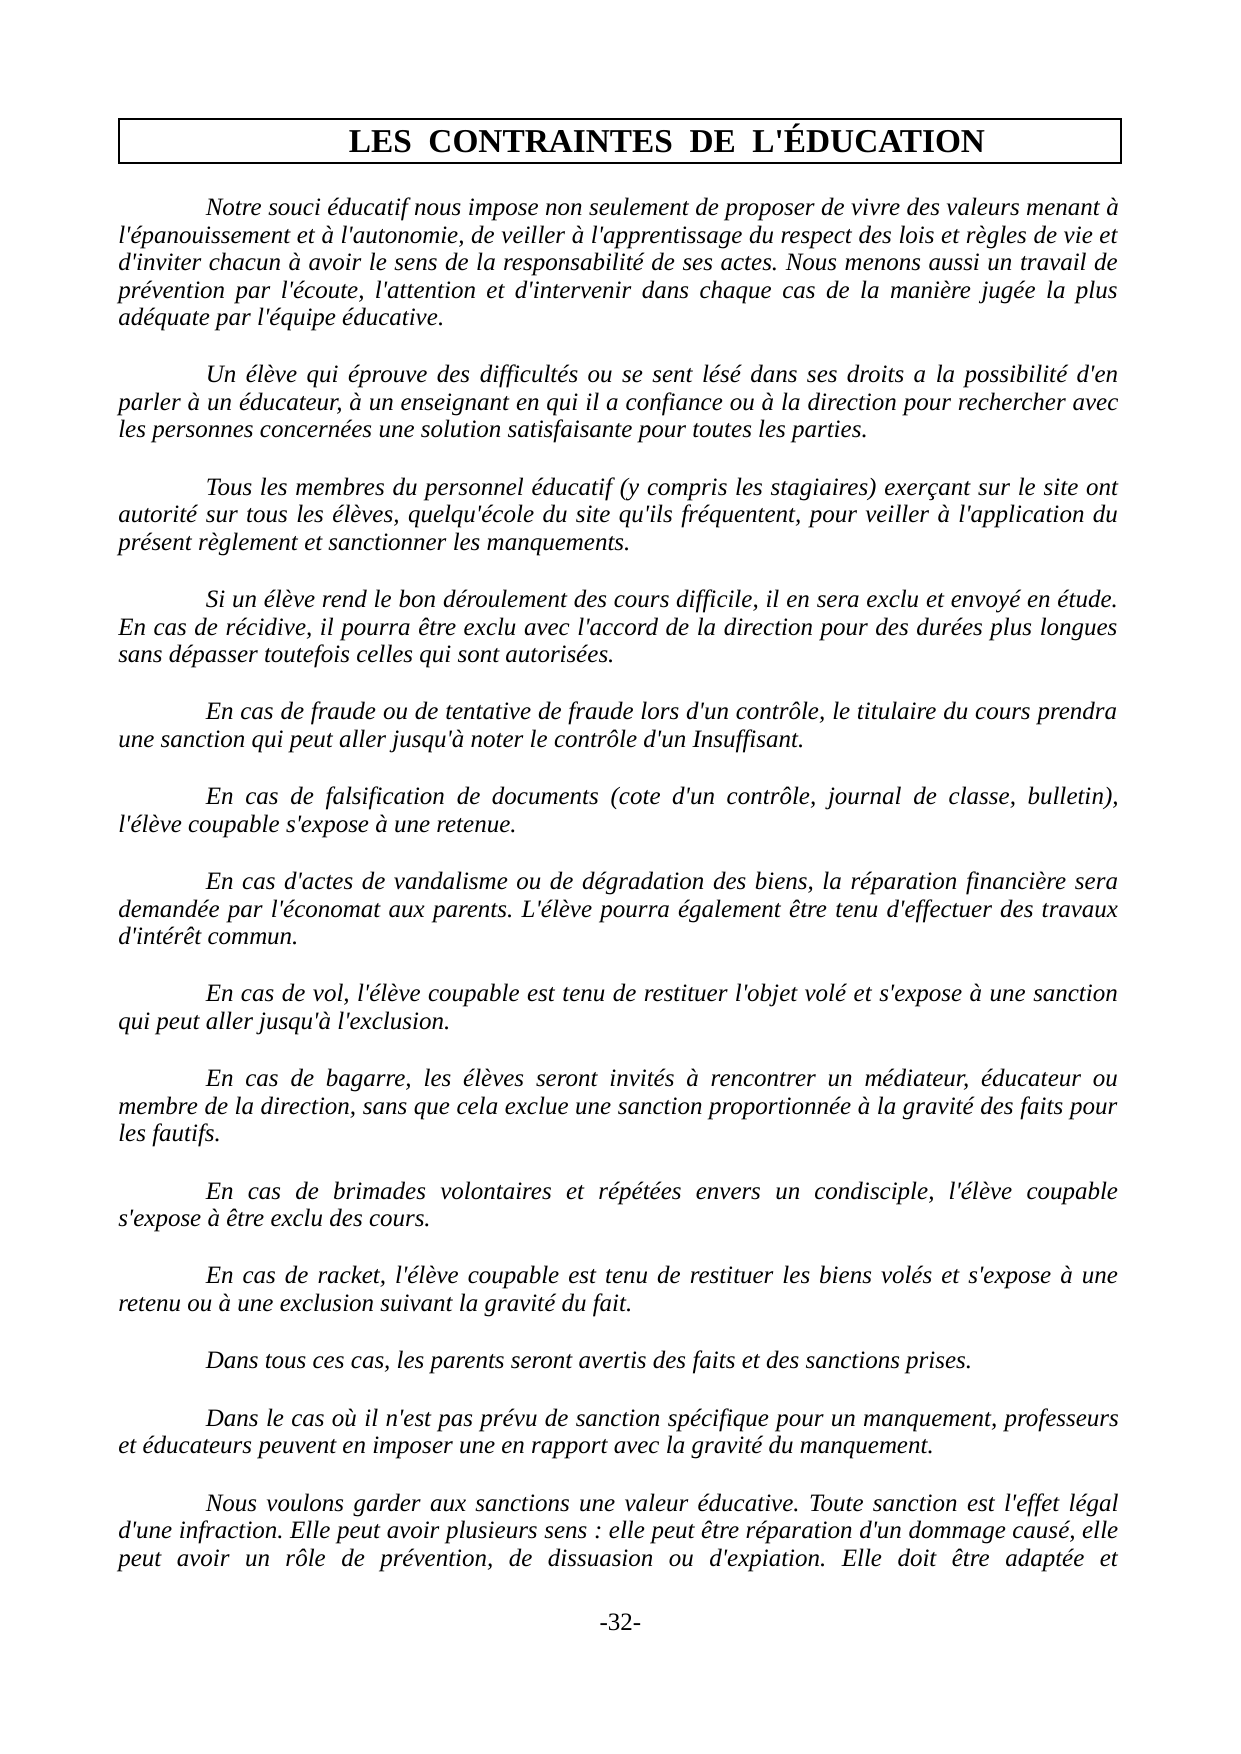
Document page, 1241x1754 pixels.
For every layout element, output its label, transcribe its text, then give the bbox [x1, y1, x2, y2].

text Un élève qui éprouve des difficultés ou se sent lésé dans ses droits a la possibilité d'en parler à un éducateur, à un enseignant en qui il a confiance ou à la direction pour rechercher avec les personnes concernées une solution satisfaisante pour toutes les parties. [118, 359, 1122, 443]
text Notre souci éducatif nous impose non seulement de proposer de vivre des valeurs menant à l'épanouissement et à l'autonomie, de veiller à l'apprentissage du respect des lois et règles de vie et d'inviter chacun à avoir le sens de la responsabilité de ses actes. Nous menons aussi un travail de prévention par l'écoute, l'attention et d'intervenir dans chaque cas de la manière jugée la plus adéquate par l'équipe éducative. [118, 192, 1122, 331]
text En cas de fraude ou de tentative de fraude lors d'un contrôle, le titulaire du cours prendra une sanction qui peut aller jusqu'à noter le contrôle d'un Insuffisant. [118, 696, 1122, 753]
text Si un élève rend le bon déroulement des cours difficile, il en sera exclu et envoyé en étude. En cas de récidive, il pourra être exclu avec l'accord de la direction pour des durées plus longues sans dépasser toutefois celles qui sont autorisées. [118, 584, 1122, 668]
text En cas de vol, l'élève coupable est tenu de restituer l'objet volé et s'expose à une sanction qui peut aller jusqu'à l'exclusion. [118, 978, 1122, 1035]
text En cas de bagarre, les élèves seront invités à rencontrer un médiateur, éducateur ou membre de la direction, sans que cela exclue une sanction proportionnée à la gravité des faits pour les fautifs. [118, 1063, 1122, 1147]
text Nous voulons garder aux sanctions une valeur éducative. Toute sanction est l'effet légal d'une infraction. Elle peut avoir plusieurs sens : elle peut être réparation d'un dommage causé, elle peut avoir un rôle de prévention, de dissuasion ou d'expiation. Elle doit être adaptée et [118, 1488, 1122, 1571]
text En cas de brimades volontaires et répétées envers un condisciple, l'élève coupable s'expose à être exclu des cours. [118, 1176, 1122, 1232]
text Dans tous ces cas, les parents seront avertis des faits et des sanctions prises. [118, 1346, 1122, 1374]
text En cas de racket, l'élève coupable est tenu de restituer les biens volés et s'expose à une retenu ou à une exclusion suivant la gravité du fait. [118, 1261, 1122, 1317]
text En cas d'actes de vandalisme ou de dégradation des biens, la réparation financière sera demandée par l'économat aux parents. L'élève pourra également être tenu d'effectuer des travaux d'intérêt commun. [118, 866, 1122, 950]
text En cas de falsification de documents (cote d'un contrôle, journal de classe, bulletin), l'élève coupable s'expose à une retenue. [118, 781, 1122, 837]
text LES CONTRAINTES DE L'ÉDUCATION [120, 120, 1120, 162]
text Tous les membres du personnel éducatif (y compris les stagiaires) exerçant sur le site ont autorité sur tous les élèves, quelqu'école du site qu'ils fréquentent, pour veiller à l'application du présent règlement et sanctionner les manquements. [118, 472, 1122, 555]
text Dans le cas où il n'est pas prévu de sanction spécifique pour un manquement, professeurs et éducateurs peuvent en imposer une en rapport avec la gravité du manquement. [118, 1403, 1122, 1459]
